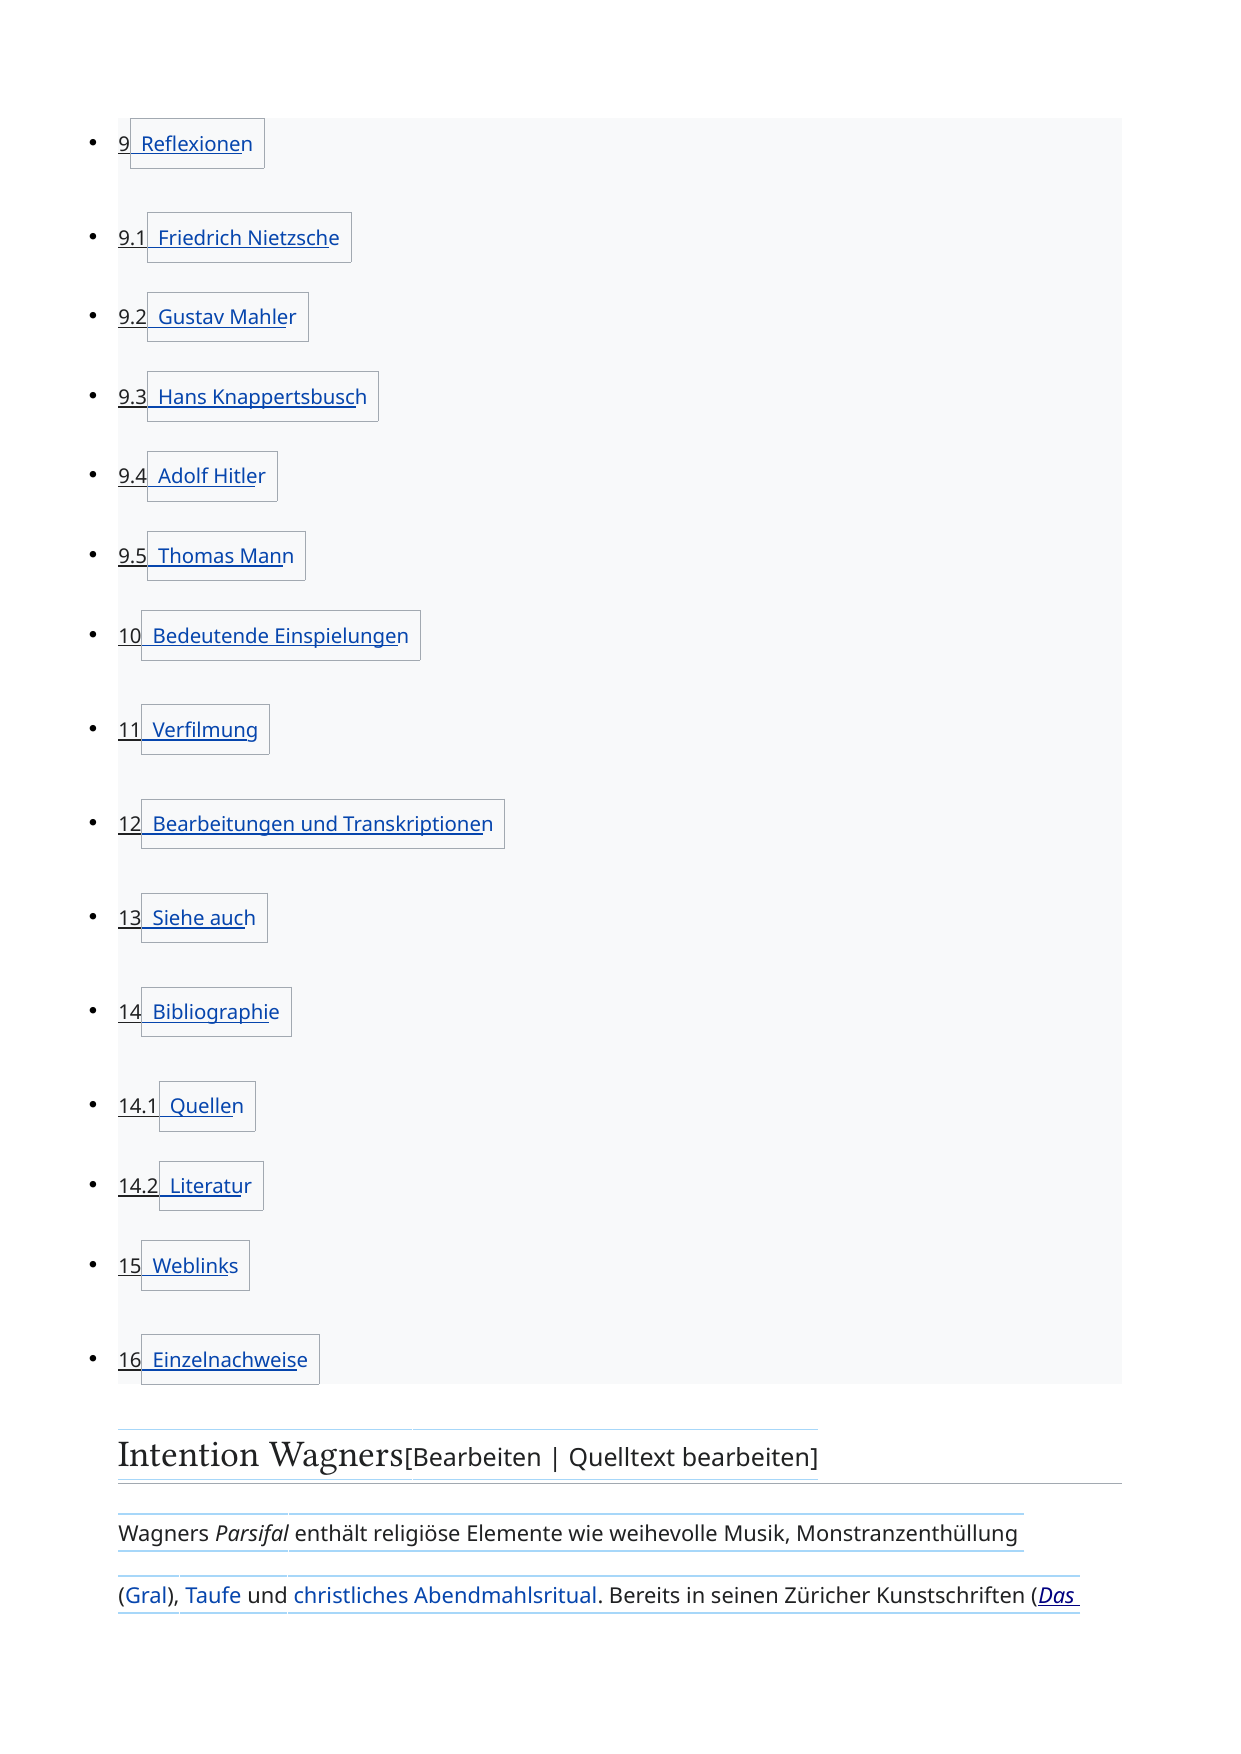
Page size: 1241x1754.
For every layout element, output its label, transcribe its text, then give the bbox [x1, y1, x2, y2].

list Quellen [160, 1082, 255, 1131]
list [379, 371, 1122, 421]
list Siehe auch [142, 894, 267, 942]
list Friedrich Nietzsche [148, 213, 351, 262]
list 14 [118, 987, 141, 1022]
list 11 [118, 704, 141, 739]
list Hans Knappertsbusch [148, 372, 378, 421]
list [256, 1081, 1122, 1131]
list [320, 1334, 1122, 1384]
list 13 [118, 893, 141, 927]
list Reflexionen [131, 119, 264, 168]
list 14.2 [118, 1161, 159, 1195]
list 9 [118, 118, 130, 153]
list [270, 704, 1122, 754]
list 9.2 [118, 292, 147, 327]
list [118, 1276, 141, 1290]
list 12Bearbeitungen und Transkriptionen [505, 798, 1122, 848]
list 16 [118, 1334, 141, 1369]
list [264, 1161, 1122, 1210]
list [292, 987, 1122, 1037]
list [118, 1197, 159, 1210]
text Wagners Parsifal enthält religiöse Elemente wie weihevolle Musik, Monstranzenthüllung (Gral), Taufe und christliches Abendmahlsritual. Bereits in seinen Züricher Kunstschriften (Das [118, 1513, 1122, 1614]
list 14.1 [118, 1081, 159, 1116]
list [118, 741, 141, 754]
list Weblinks [142, 1241, 249, 1290]
list Bibliographie [142, 988, 291, 1036]
list 9.4 [118, 451, 147, 486]
list [268, 893, 1122, 942]
list 15 [118, 1240, 141, 1275]
list [118, 929, 141, 942]
list 12Bearbeitungen und Transkriptionen [118, 798, 504, 833]
list [118, 1117, 159, 1131]
list 9.3 [118, 371, 147, 406]
list [250, 1240, 1122, 1290]
list Thomas Mann [148, 532, 305, 580]
subtitle Intention Wagners[Bearbeiten | Quelltext bearbeiten] [118, 1428, 1122, 1483]
list [421, 610, 1122, 660]
list [118, 1023, 141, 1037]
list [118, 567, 147, 580]
list 9.5 [118, 531, 147, 565]
list Verfilmung [142, 705, 269, 754]
list Adolf Hitler [148, 452, 277, 501]
list [306, 531, 1122, 580]
list 10 [118, 610, 141, 645]
list Bedeutende Einspielungen [142, 611, 420, 660]
list [265, 118, 1122, 168]
list Gustav Mahler [148, 293, 308, 341]
list Einzelnachweise [142, 1335, 319, 1384]
list 12Bearbeitungen und Transkriptionen [142, 800, 504, 848]
list [118, 328, 147, 342]
list 9.1 [118, 212, 147, 247]
list [118, 487, 147, 501]
list [278, 451, 1122, 501]
list [352, 212, 1122, 262]
list Literatur [160, 1162, 263, 1210]
list [309, 292, 1122, 342]
